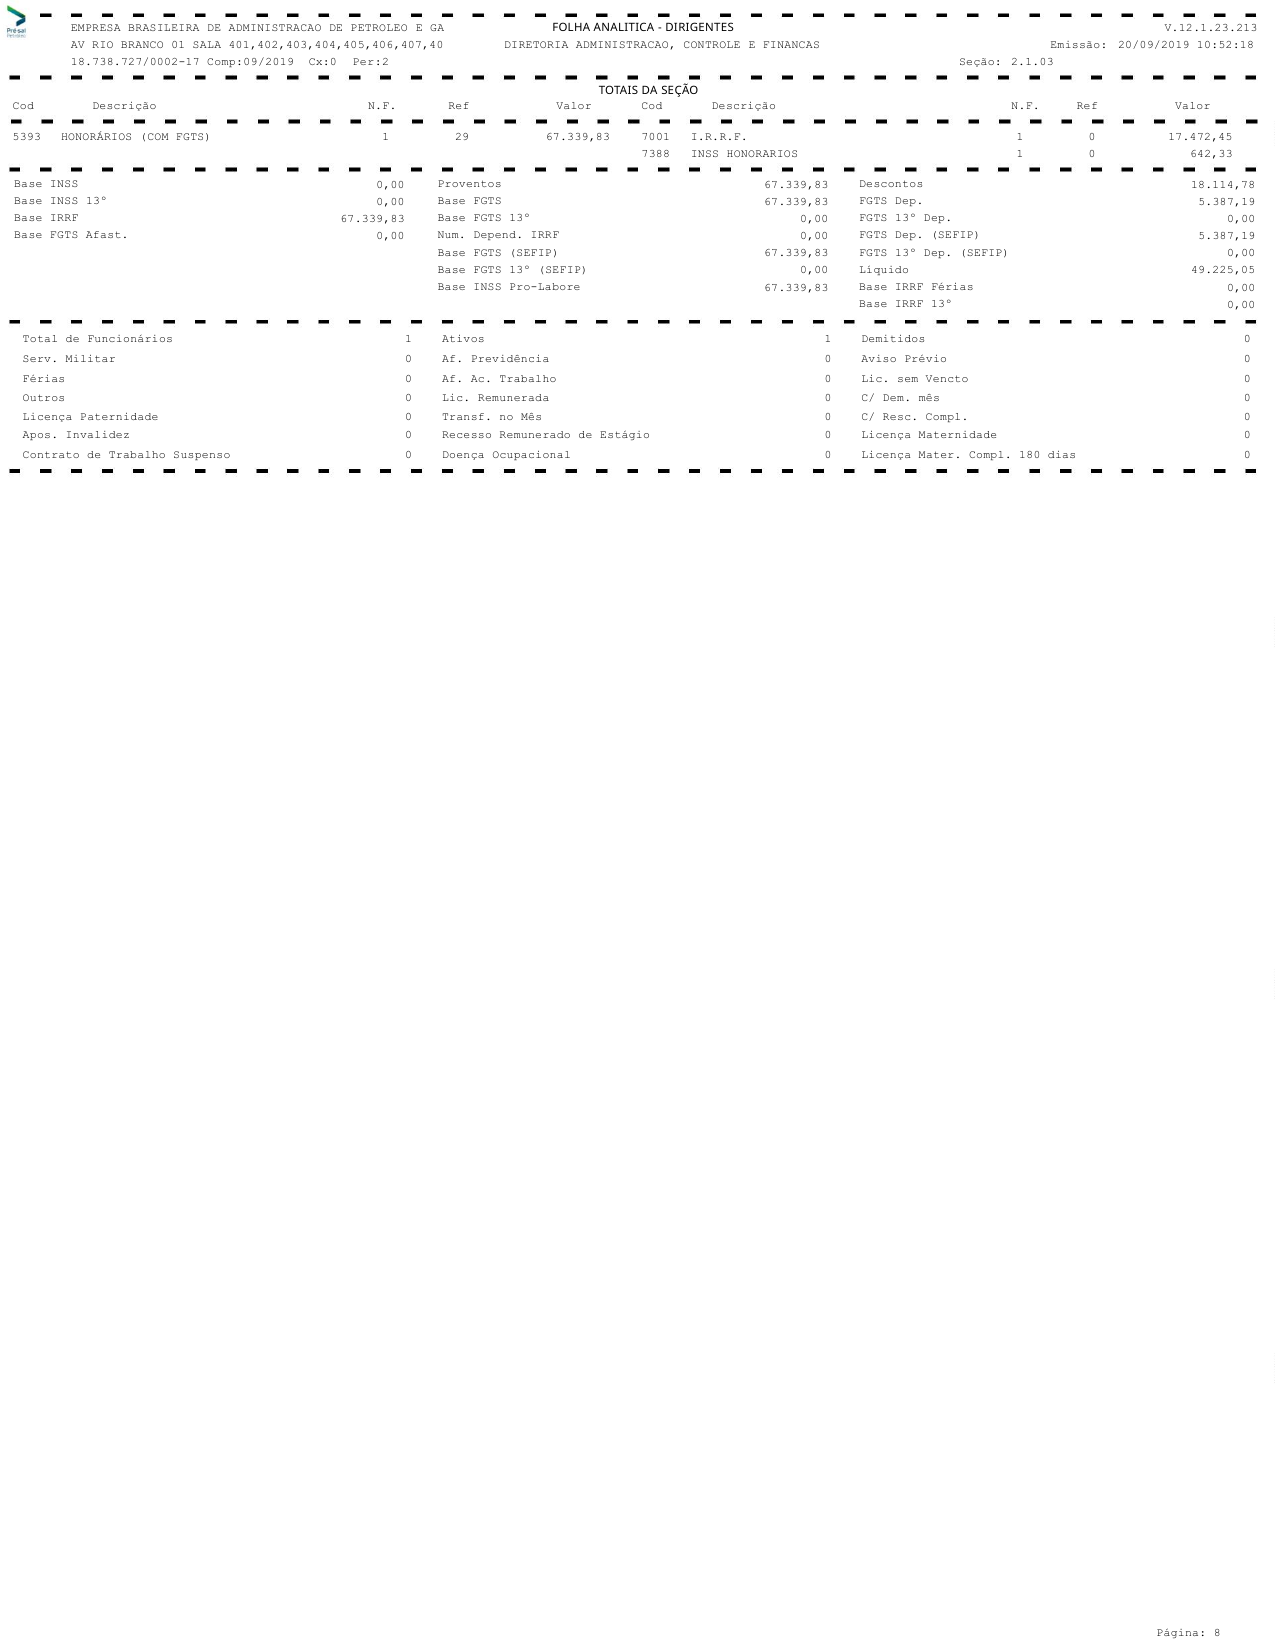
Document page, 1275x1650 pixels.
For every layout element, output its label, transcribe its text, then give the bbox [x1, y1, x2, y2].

text FGTS Dep. [859, 194, 941, 207]
text 0 [1088, 146, 1113, 160]
text 0 [405, 428, 429, 441]
text Descrição [92, 98, 234, 112]
text Férias [22, 371, 83, 385]
text 7001 [641, 129, 687, 143]
text 1 [824, 331, 849, 345]
text Base IRRF [14, 211, 124, 224]
text Af. Ac. Trabalho [442, 371, 574, 385]
text DIRETORIA ADMINISTRACAO, CONTROLE E FINANCAS [504, 37, 845, 51]
text 0 [405, 409, 429, 423]
text 0 [1244, 428, 1268, 441]
text 0,00 [1227, 212, 1273, 225]
text 67.339,83 [546, 129, 627, 143]
text 0,00 [800, 212, 846, 225]
text Licença Paternidade [22, 409, 256, 423]
text Descontos [859, 177, 941, 190]
text 1 [405, 331, 429, 345]
text 1 [1016, 146, 1041, 160]
text Proventos [437, 177, 519, 190]
text 5.387,19 [1198, 194, 1273, 208]
text Lic. Remunerada [442, 391, 574, 404]
text Aviso Prévio [861, 351, 964, 365]
text 0 [824, 448, 849, 461]
text 8.738.727/0002-17 Comp:09/2019 Cx:0 Per:2 [78, 54, 414, 68]
text Ref [1076, 98, 1115, 112]
text 1 [1016, 129, 1041, 143]
text Recesso Remunerado de Estágio [442, 428, 675, 442]
text Líquido [859, 262, 1033, 276]
text Ref [448, 98, 487, 112]
text 642,33 [1190, 146, 1250, 160]
text 18.114,78 [1191, 177, 1273, 191]
text 7 [641, 146, 648, 160]
text 5.387,19 [1198, 229, 1273, 242]
text Valor [1175, 98, 1228, 112]
text Seção: 2.1.03 [959, 54, 1130, 68]
text Doença Ocupacional [442, 448, 675, 461]
text 0 [824, 409, 849, 423]
text 0 [824, 428, 849, 441]
text C/ Resc. Compl. [861, 409, 1018, 423]
text Base INSS [14, 177, 96, 190]
text Página: 8 [1156, 1626, 1237, 1639]
text 0,00 [376, 177, 422, 191]
text 0,00 [1227, 297, 1273, 311]
text 67.339,83 [340, 212, 422, 225]
text Total de Funcionários [22, 331, 196, 345]
text 0,00 [376, 229, 422, 242]
text 1 [382, 129, 406, 143]
text Valor [556, 98, 609, 112]
text C/ Dem. mês [861, 391, 986, 404]
text 67.339,83 [764, 280, 846, 294]
text Cod [12, 98, 58, 112]
picture [0, 0, 1275, 1650]
text Cod [641, 98, 680, 112]
text Af. Previdência [442, 351, 574, 365]
text Base FGTS 13º (SEFIP) [437, 262, 611, 276]
text FGTS Dep. (SEFIP) [859, 228, 1033, 242]
text N.F. [368, 98, 414, 112]
text 67.339,83 [764, 246, 846, 259]
text 0 [824, 391, 849, 404]
text 0,00 [1227, 280, 1273, 294]
text 0 [405, 371, 429, 385]
text 0 [1244, 351, 1268, 365]
text Base IRRF Férias [859, 279, 991, 293]
text 0 [1244, 391, 1268, 404]
text Serv. Militar [22, 351, 196, 365]
text Descrição [711, 98, 793, 112]
text 17.472,45 [1168, 129, 1250, 143]
text FGTS 13º Dep. (SEFIP) [859, 245, 1033, 259]
text Licença Maternidade [861, 428, 1018, 442]
text N.F. [1011, 98, 1057, 112]
text 0,00 [1227, 246, 1273, 259]
text AV RIO BRANCO 01 SALA 401,402,403,404,405,406,407,40 [71, 37, 469, 51]
text V.12.1.23.213 [1164, 20, 1275, 34]
text Base IRRF 13º [859, 296, 991, 310]
text 0 [405, 448, 429, 461]
text Num. Depend. IRRF [437, 228, 578, 242]
text 5 [12, 129, 37, 143]
text 393 [37, 129, 58, 143]
text Lic. sem Vencto [861, 371, 986, 385]
text 0 [405, 351, 429, 365]
text Base FGTS (SEFIP) [437, 245, 578, 259]
text 20/09/2019 10:52:18 [1118, 37, 1275, 51]
text 0 [1244, 371, 1268, 385]
text INSS HONORARIOS [691, 146, 816, 160]
text 1 [71, 54, 78, 68]
text 49.225,05 [1191, 263, 1273, 277]
text 0 [1088, 129, 1113, 143]
text 29 [455, 129, 487, 143]
text 0 [1244, 409, 1268, 423]
text Transf. no Mês [442, 409, 574, 423]
text Base INSS 13º [14, 194, 124, 207]
text Outros [22, 391, 83, 404]
text EMPRESA BRASILEIRA DE ADMINISTRACAO DE PETROLEO E GA [71, 20, 469, 34]
text 388 [648, 146, 687, 160]
text 67.339,83 [764, 195, 846, 208]
text 0 [1244, 448, 1268, 461]
text Base FGTS Afast. [14, 228, 146, 242]
text 0,00 [800, 229, 846, 242]
text Base FGTS 13º [437, 211, 548, 224]
text HONORÁRIOS (COM FGTS) [61, 129, 234, 143]
text Contrato de Trabalho Suspenso [22, 448, 256, 461]
text Ativos [442, 331, 502, 345]
text Demitidos [861, 331, 943, 345]
text Base INSS Pro-Labore [437, 279, 611, 293]
text Base FGTS [437, 194, 519, 207]
text FOLHA ANALITICA - DIRIGENTES [552, 20, 778, 34]
text TOTAIS DA SEÇÃO [598, 84, 723, 97]
text Apos. Invalidez [22, 428, 256, 442]
text Emissão: [1050, 37, 1118, 51]
text 0 [824, 371, 849, 385]
text 0,00 [800, 263, 846, 277]
text 0 [824, 351, 849, 365]
text Licença Mater. Compl. 180 dias [861, 448, 1102, 462]
text 0 [1244, 331, 1268, 345]
text I.R.R.F. [691, 129, 816, 143]
text 0,00 [376, 194, 422, 208]
text 67.339,83 [764, 177, 846, 191]
text 0 [405, 391, 429, 404]
text FGTS 13º Dep. [859, 211, 1033, 224]
